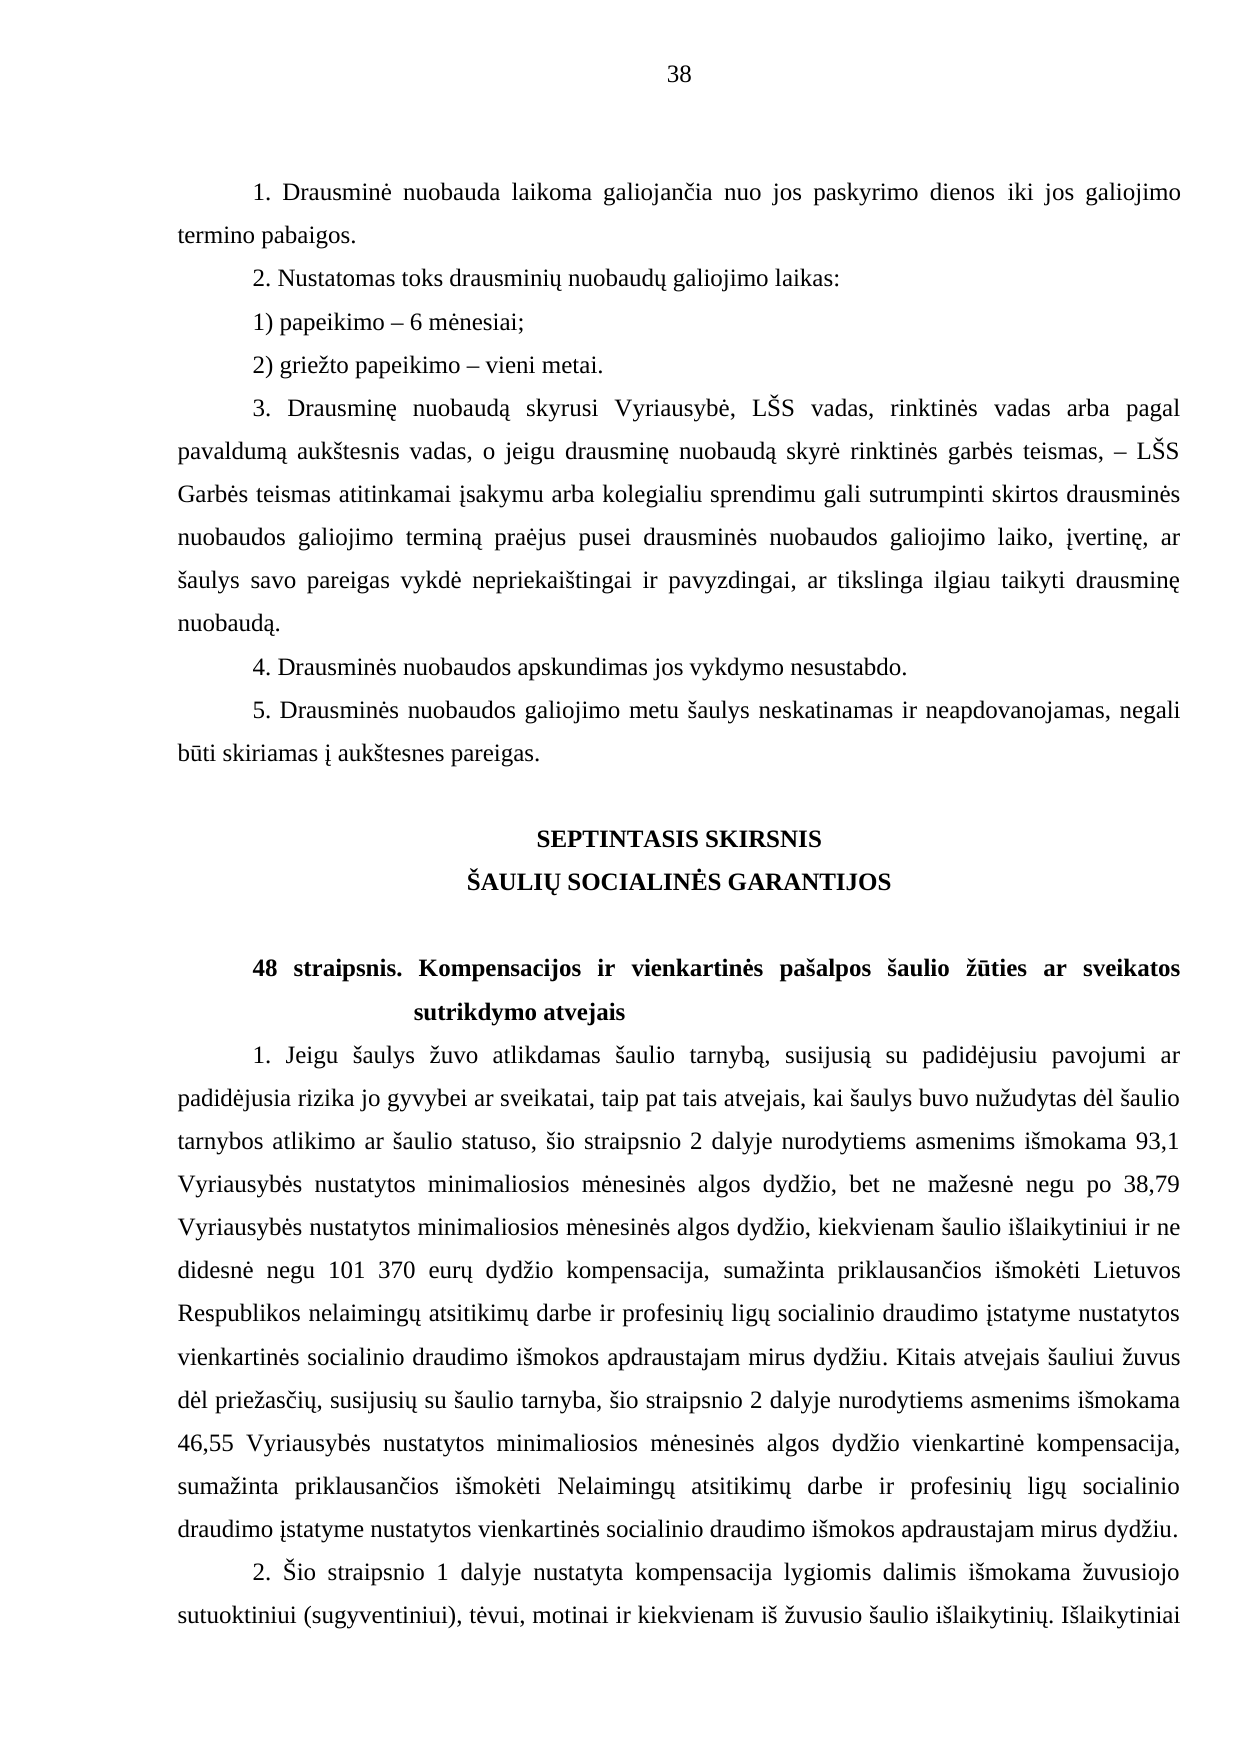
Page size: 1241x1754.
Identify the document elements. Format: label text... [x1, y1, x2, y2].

text ŠAULIŲ SOCIALINĖS GARANTIJOS [177, 867, 1181, 896]
text 5. Drausminės nuobaudos galiojimo metu šaulys neskatinamas ir neapdovanojamas, negali būti skiriamas į aukštesnes pareigas. [177, 695, 1181, 767]
text 2. Nustatomas toks drausminių nuobaudų galiojimo laikas: [177, 263, 1181, 292]
text 2) griežto papeikimo – vieni metai. [177, 350, 1181, 378]
text 1) papeikimo – 6 mėnesiai; [177, 307, 1181, 335]
text 1. Drausminė nuobauda laikoma galiojančia nuo jos paskyrimo dienos iki jos galiojimo termino pabaigos. [177, 177, 1181, 249]
text 48 straipsnis. Kompensacijos ir vienkartinės pašalpos šaulio žūties ar sveikatos sutrikdymo atvejais [252, 953, 1181, 1025]
text 4. Drausminės nuobaudos apskundimas jos vykdymo nesustabdo. [177, 652, 1181, 680]
text 3. Drausminę nuobaudą skyrusi Vyriausybė, LŠS vadas, rinktinės vadas arba pagal pavaldumą aukštesnis vadas, o jeigu drausminę nuobaudą skyrė rinktinės garbės teismas, – LŠS Garbės teismas atitinkamai įsakymu arba kolegialiu sprendimu gali sutrumpinti skirtos drausminės nuobaudos galiojimo terminą praėjus pusei drausminės nuobaudos galiojimo laiko, įvertinę, ar šaulys savo pareigas vykdė nepriekaištingai ir pavyzdingai, ar tikslinga ilgiau taikyti drausminę nuobaudą. [177, 393, 1181, 637]
text 2. Šio straipsnio 1 dalyje nustatyta kompensacija lygiomis dalimis išmokama žuvusiojo sutuoktiniui (sugyventiniui), tėvui, motinai ir kiekvienam iš žuvusio šaulio išlaikytinių. Išlaikytiniai [177, 1557, 1181, 1629]
text SEPTINTASIS SKIRSNIS [177, 824, 1181, 853]
text 1. Jeigu šaulys žuvo atlikdamas šaulio tarnybą, susijusią su padidėjusiu pavojumi ar padidėjusia rizika jo gyvybei ar sveikatai, taip pat tais atvejais, kai šaulys buvo nužudytas dėl šaulio tarnybos atlikimo ar šaulio statuso, šio straipsnio 2 dalyje nurodytiems asmenims išmokama 93,1 Vyriausybės nustatytos minimaliosios mėnesinės algos dydžio, bet ne mažesnė negu po 38,79 Vyriausybės nustatytos minimaliosios mėnesinės algos dydžio, kiekvienam šaulio išlaikytiniui ir ne didesnė negu 101 370 eurų dydžio kompensacija, sumažinta priklausančios išmokėti Lietuvos Respublikos nelaimingų atsitikimų darbe ir profesinių ligų socialinio draudimo įstatyme nustatytos vienkartinės socialinio draudimo išmokos apdraustajam mirus dydžiu. Kitais atvejais šauliui žuvus dėl priežasčių, susijusių su šaulio tarnyba, šio straipsnio 2 dalyje nurodytiems asmenims išmokama 46,55 Vyriausybės nustatytos minimaliosios mėnesinės algos dydžio vienkartinė kompensacija, sumažinta priklausančios išmokėti Nelaimingų atsitikimų darbe ir profesinių ligų socialinio draudimo įstatyme nustatytos vienkartinės socialinio draudimo išmokos apdraustajam mirus dydžiu. [177, 1040, 1181, 1543]
